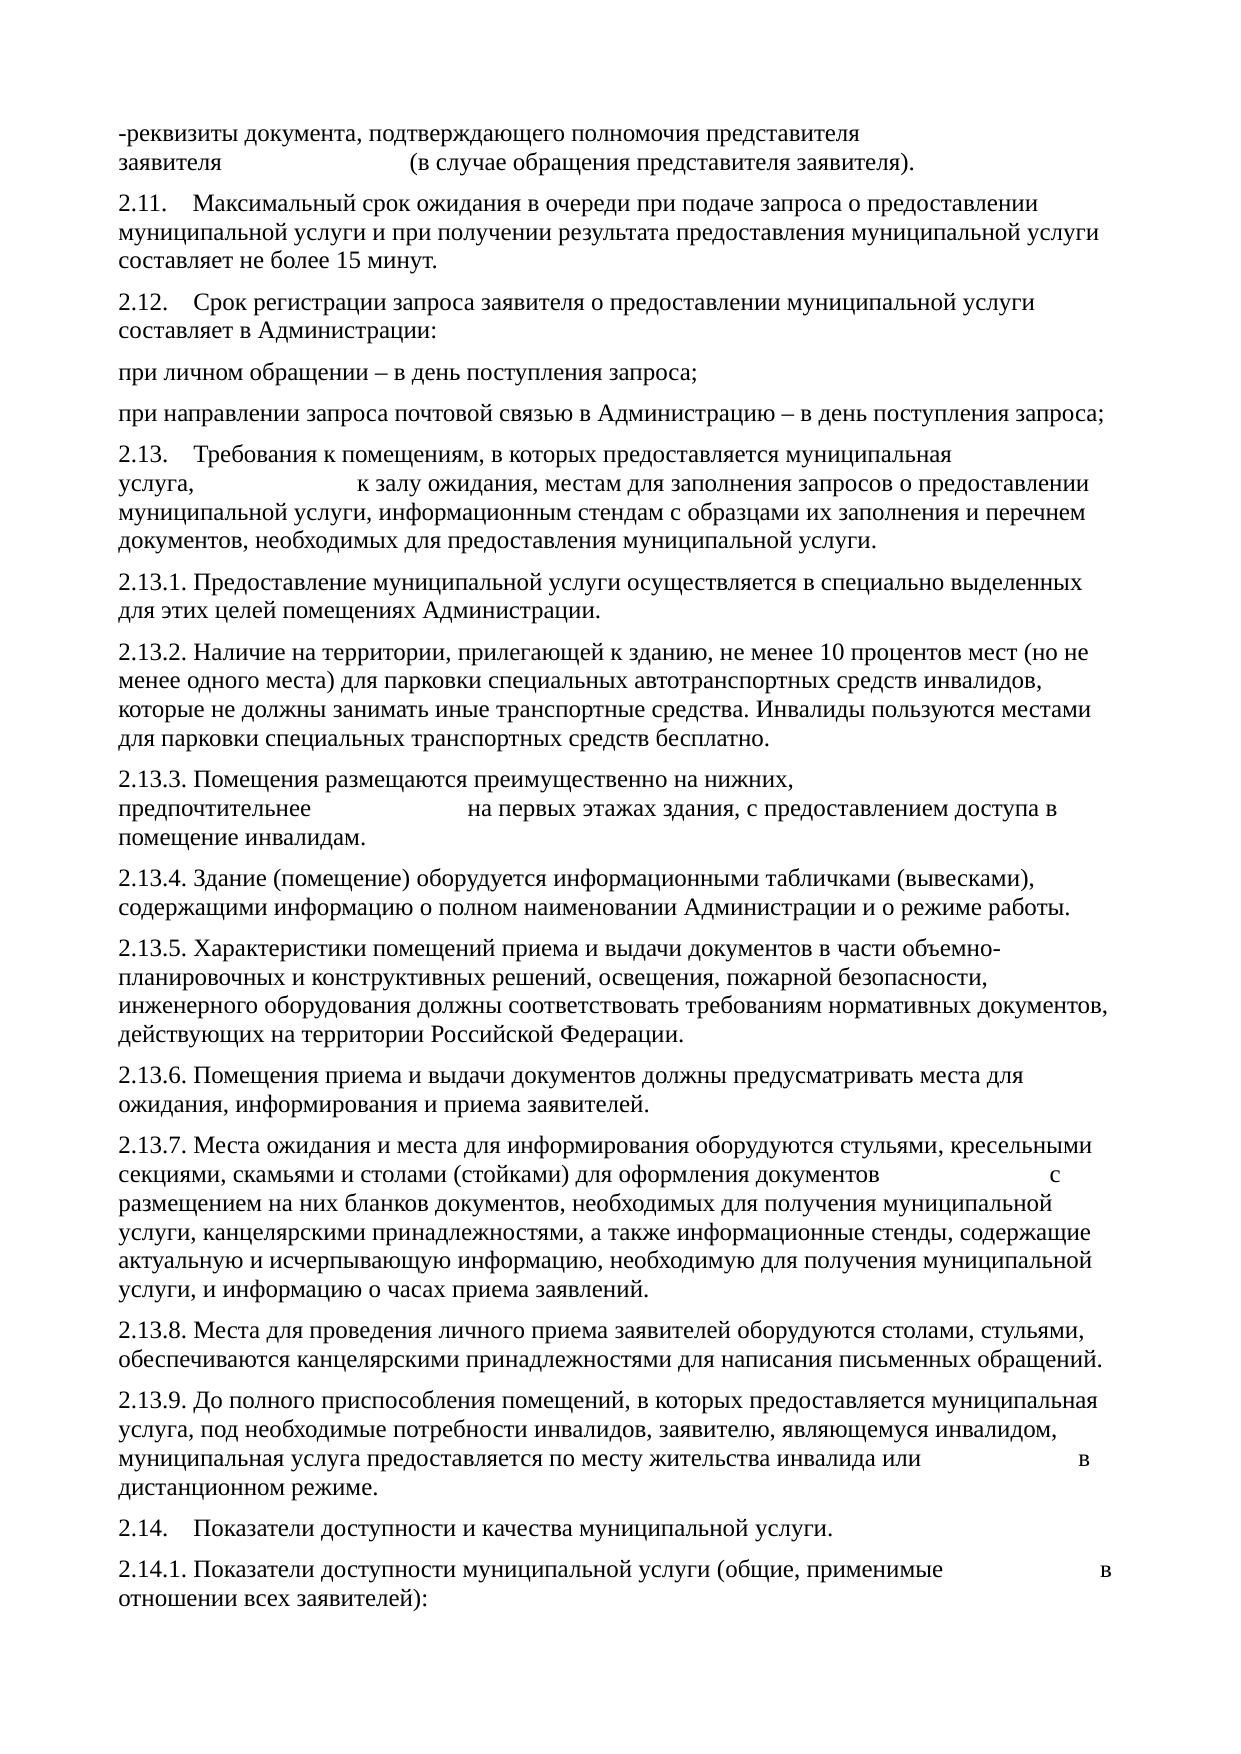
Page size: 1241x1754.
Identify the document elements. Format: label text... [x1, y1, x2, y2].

text 2.13.7. Места ожидания и места для информирования оборудуются стульями, кресельными секциями, скамьями и столами (стойками) для оформления документов с размещением на них бланков документов, необходимых для получения муниципальной услуги, канцелярскими принадлежностями, а также информационные стенды, содержащие актуальную и исчерпывающую информацию, необходимую для получения муниципальной услуги, и информацию о часах приема заявлений. [118, 1131, 1122, 1303]
text 2.13.4. Здание (помещение) оборудуется информационными табличками (вывесками), содержащими информацию о полном наименовании Администрации и о режиме работы. [118, 863, 1122, 921]
text 2.11. Максимальный срок ожидания в очереди при подаче запроса о предоставлении муниципальной услуги и при получении результата предоставления муниципальной услуги составляет не более 15 минут. [118, 188, 1122, 274]
text 2.13.8. Места для проведения личного приема заявителей оборудуются столами, стульями, обеспечиваются канцелярскими принадлежностями для написания письменных обращений. [118, 1316, 1122, 1373]
text -реквизиты документа, подтверждающего полномочия представителя заявителя (в случае обращения представителя заявителя). [118, 118, 1122, 176]
text 2.13. Требования к помещениям, в которых предоставляется муниципальная услуга, к залу ожидания, местам для заполнения запросов о предоставлении муниципальной услуги, информационным стендам с образцами их заполнения и перечнем документов, необходимых для предоставления муниципальной услуги. [118, 439, 1122, 554]
text при направлении запроса почтовой связью в Администрацию – в день поступления запроса; [118, 398, 1122, 427]
text 2.13.9. До полного приспособления помещений, в которых предоставляется муниципальная услуга, под необходимые потребности инвалидов, заявителю, являющемуся инвалидом, муниципальная услуга предоставляется по месту жительства инвалида или в дистанционном режиме. [118, 1386, 1122, 1501]
text 2.13.2. Наличие на территории, прилегающей к зданию, не менее 10 процентов мест (но не менее одного места) для парковки специальных автотранспортных средств инвалидов, которые не должны занимать иные транспортные средства. Инвалиды пользуются местами для парковки специальных транспортных средств бесплатно. [118, 637, 1122, 752]
text 2.12. Срок регистрации запроса заявителя о предоставлении муниципальной услуги составляет в Администрации: [118, 287, 1122, 344]
text при личном обращении – в день поступления запроса; [118, 357, 1122, 386]
text 2.13.5. Характеристики помещений приема и выдачи документов в части объемно-планировочных и конструктивных решений, освещения, пожарной безопасности, инженерного оборудования должны соответствовать требованиям нормативных документов, действующих на территории Российской Федерации. [118, 933, 1122, 1048]
text 2.14. Показатели доступности и качества муниципальной услуги. [118, 1513, 1122, 1542]
text 2.13.1. Предоставление муниципальной услуги осуществляется в специально выделенных для этих целей помещениях Администрации. [118, 567, 1122, 624]
text 2.13.3. Помещения размещаются преимущественно на нижних, предпочтительнее на первых этажах здания, с предоставлением доступа в помещение инвалидам. [118, 764, 1122, 851]
text 2.14.1. Показатели доступности муниципальной услуги (общие, применимые в отношении всех заявителей): [118, 1554, 1122, 1612]
text 2.13.6. Помещения приема и выдачи документов должны предусматривать места для ожидания, информирования и приема заявителей. [118, 1061, 1122, 1118]
